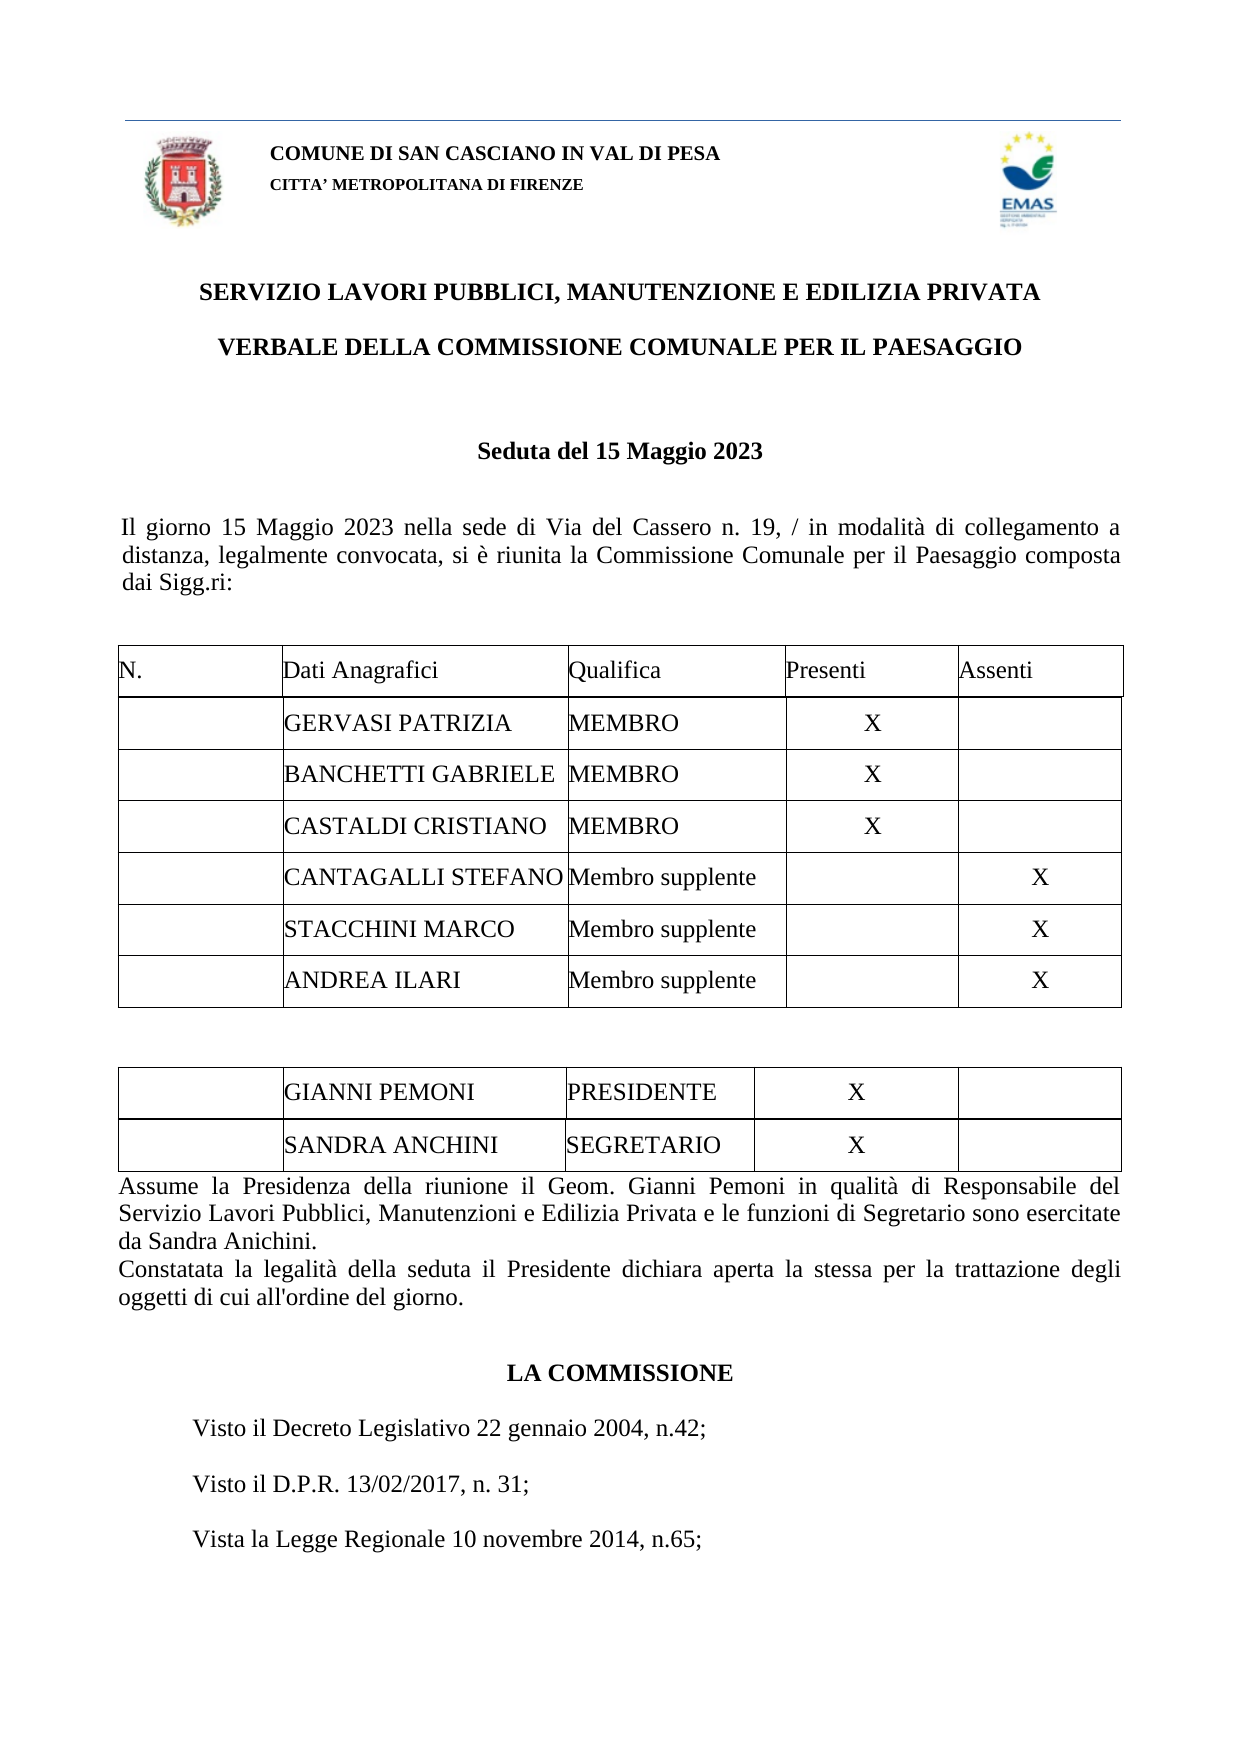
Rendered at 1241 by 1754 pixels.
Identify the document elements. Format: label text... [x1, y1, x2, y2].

table_cell [119, 956, 283, 1007]
picture [999, 131, 1061, 237]
table_header [959, 1068, 1121, 1118]
table_cell MEMBRO [569, 801, 786, 852]
table_cell Membro supplente [569, 853, 786, 903]
text Visto il Decreto Legislativo 22 gennaio 2004, n.42; [118, 1414, 1122, 1442]
table_header MEMBRO [569, 698, 786, 749]
table_cell CASTALDI CRISTIANO [284, 801, 568, 852]
table_header Assenti [959, 646, 1123, 696]
table_cell CANTAGALLI STEFANO [284, 853, 568, 903]
table_header X [787, 698, 958, 749]
table_cell [959, 801, 1121, 852]
table_header [119, 698, 283, 749]
table_header COMUNE DI SAN CASCIANO IN VAL DI PESA CITTA’ METROPOLITANA DI FIRENZE [258, 131, 988, 257]
table_cell X [787, 750, 958, 800]
table_header [119, 1120, 283, 1171]
table_cell MEMBRO [569, 750, 786, 800]
table_cell X [959, 853, 1121, 903]
text VERBALE DELLA COMMISSIONE COMUNALE PER IL PAESAGGIO [118, 333, 1122, 361]
table_header X [755, 1120, 958, 1171]
table_header X [755, 1068, 958, 1118]
table_cell [119, 750, 283, 800]
picture [143, 131, 226, 233]
table_header [119, 1068, 283, 1118]
table_cell [959, 750, 1121, 800]
text Visto il D.P.R. 13/02/2017, n. 31; [118, 1470, 1122, 1497]
table_header Qualifica [569, 646, 785, 696]
table_cell X [959, 905, 1121, 955]
table_cell BANCHETTI GABRIELE [284, 750, 568, 800]
table_cell [119, 853, 283, 903]
text Constatata la legalità della seduta il Presidente dichiara aperta la stessa per la trattazione degli oggetti di cui all'ordine del giorno. [118, 1255, 1122, 1310]
table_cell [787, 905, 958, 955]
text SERVIZIO LAVORI PUBBLICI, MANUTENZIONE E EDILIZIA PRIVATA [118, 278, 1122, 305]
table_header PRESIDENTE [567, 1068, 754, 1118]
table_cell ANDREA ILARI [284, 956, 568, 1007]
text Assume la Presidenza della riunione il Geom. Gianni Pemoni in qualità di Responsabile del Servizio Lavori Pubblici, Manutenzioni e Edilizia Privata e le funzioni di Segretario sono esercitate da Sandra Anichini. [118, 1172, 1122, 1255]
table_cell X [787, 801, 958, 852]
table_header Dati Anagrafici [283, 646, 568, 696]
table_cell [787, 853, 958, 903]
table_cell STACCHINI MARCO [284, 905, 568, 955]
table_header [988, 131, 1163, 257]
table_header [959, 1120, 1121, 1171]
table_header [959, 698, 1121, 749]
text Seduta del 15 Maggio 2023 [118, 437, 1122, 465]
table_cell Membro supplente [569, 956, 786, 1007]
table_cell [787, 956, 958, 1007]
text Vista la Legge Regionale 10 novembre 2014, n.65; [118, 1525, 1122, 1553]
table_header GIANNI PEMONI [284, 1068, 566, 1118]
table_cell [119, 801, 283, 852]
table_header [111, 131, 258, 257]
text Il giorno 15 Maggio 2023 nella sede di Via del Cassero n. 19, / in modalità di collegamento a distanza, legalmente convocata, si è riunita la Commissione Comunale per il Paesaggio composta dai Sigg.ri: [121, 513, 1122, 596]
table_cell X [959, 956, 1121, 1007]
table_header N. [119, 646, 282, 696]
text LA COMMISSIONE [118, 1359, 1122, 1387]
table_header SANDRA ANCHINI [284, 1120, 565, 1171]
table_header GERVASI PATRIZIA [284, 698, 568, 749]
table_header SEGRETARIO [566, 1120, 754, 1171]
table_cell [119, 905, 283, 955]
table_header Presenti [786, 646, 958, 696]
table_cell Membro supplente [569, 905, 786, 955]
